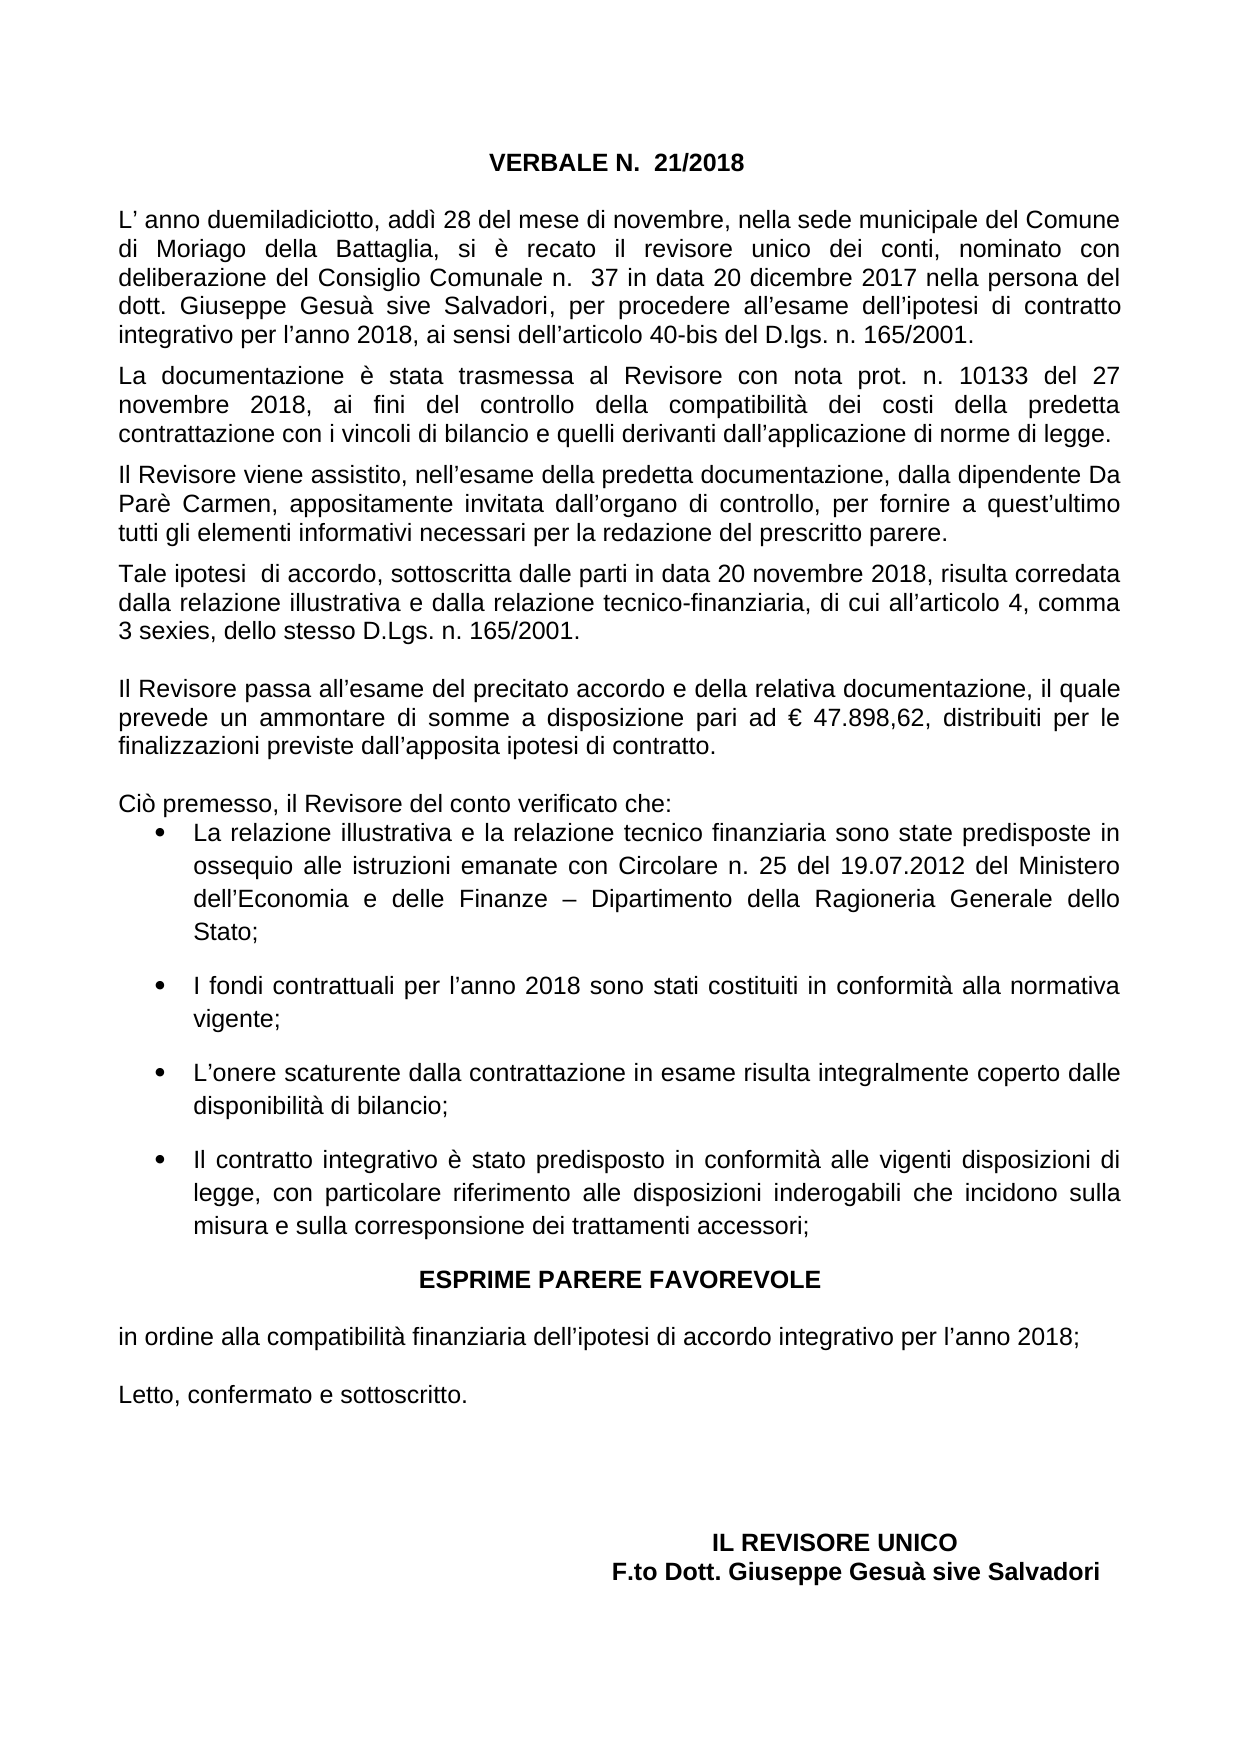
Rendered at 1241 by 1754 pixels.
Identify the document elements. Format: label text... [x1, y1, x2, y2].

text ESPRIME PARERE FAVOREVOLE [118, 1264, 1122, 1293]
text La documentazione è stata trasmessa al Revisore con nota prot. n. 10133 del 27 novembre 2018, ai fini del controllo della compatibilità dei costi della predetta contrattazione con i vincoli di bilancio e quelli derivanti dall’applicazione di norme di legge. [118, 361, 1122, 448]
text F.to Dott. Giuseppe Gesuà sive Salvadori [118, 1557, 1122, 1585]
list Il contratto integrativo è stato predisposto in conformità alle vigenti disposizioni di legge, con particolare riferimento alle disposizioni inderogabili che incidono sulla misura e sulla corresponsione dei trattamenti accessori; [156, 1144, 1122, 1239]
text VERBALE N. 21/2018 [118, 148, 1122, 176]
text Il Revisore viene assistito, nell’esame della predetta documentazione, dalla dipendente Da Parè Carmen, appositamente invitata dall’organo di controllo, per fornire a quest’ultimo tutti gli elementi informativi necessari per la redazione del prescritto parere. [118, 460, 1122, 546]
text Tale ipotesi di accordo, sottoscritta dalle parti in data 20 novembre 2018, risulta corredata dalla relazione illustrativa e dalla relazione tecnico-finanziaria, di cui all’articolo 4, comma 3 sexies, dello stesso D.Lgs. n. 165/2001. [118, 559, 1122, 645]
list La relazione illustrativa e la relazione tecnico finanziaria sono state predisposte in ossequio alle istruzioni emanate con Circolare n. 25 del 19.07.2012 del Ministero dell’Economia e delle Finanze – Dipartimento della Ragioneria Generale dello Stato; [156, 818, 1122, 946]
list L’onere scaturente dalla contrattazione in esame risulta integralmente coperto dalle disponibilità di bilancio; [156, 1058, 1122, 1119]
text in ordine alla compatibilità finanziaria dell’ipotesi di accordo integrativo per l’anno 2018; [118, 1322, 1122, 1351]
text Letto, confermato e sottoscritto. [118, 1379, 1122, 1408]
list I fondi contrattuali per l’anno 2018 sono stati costituiti in conformità alla normativa vigente; [156, 971, 1122, 1032]
text Il Revisore passa all’esame del precitato accordo e della relativa documentazione, il quale prevede un ammontare di somme a disposizione pari ad € 47.898,62, distribuiti per le finalizzazioni previste dall’apposita ipotesi di contratto. [118, 674, 1122, 760]
text Ciò premesso, il Revisore del conto verificato che: [118, 789, 1122, 818]
text L’ anno duemiladiciotto, addì 28 del mese di novembre, nella sede municipale del Comune di Moriago della Battaglia, si è recato il revisore unico dei conti, nominato con deliberazione del Consiglio Comunale n. 37 in data 20 dicembre 2017 nella persona del dott. Giuseppe Gesuà sive Salvadori, per procedere all’esame dell’ipotesi di contratto integrativo per l’anno 2018, ai sensi dell’articolo 40-bis del D.lgs. n. 165/2001. [118, 205, 1122, 349]
text IL REVISORE UNICO [118, 1528, 1122, 1557]
